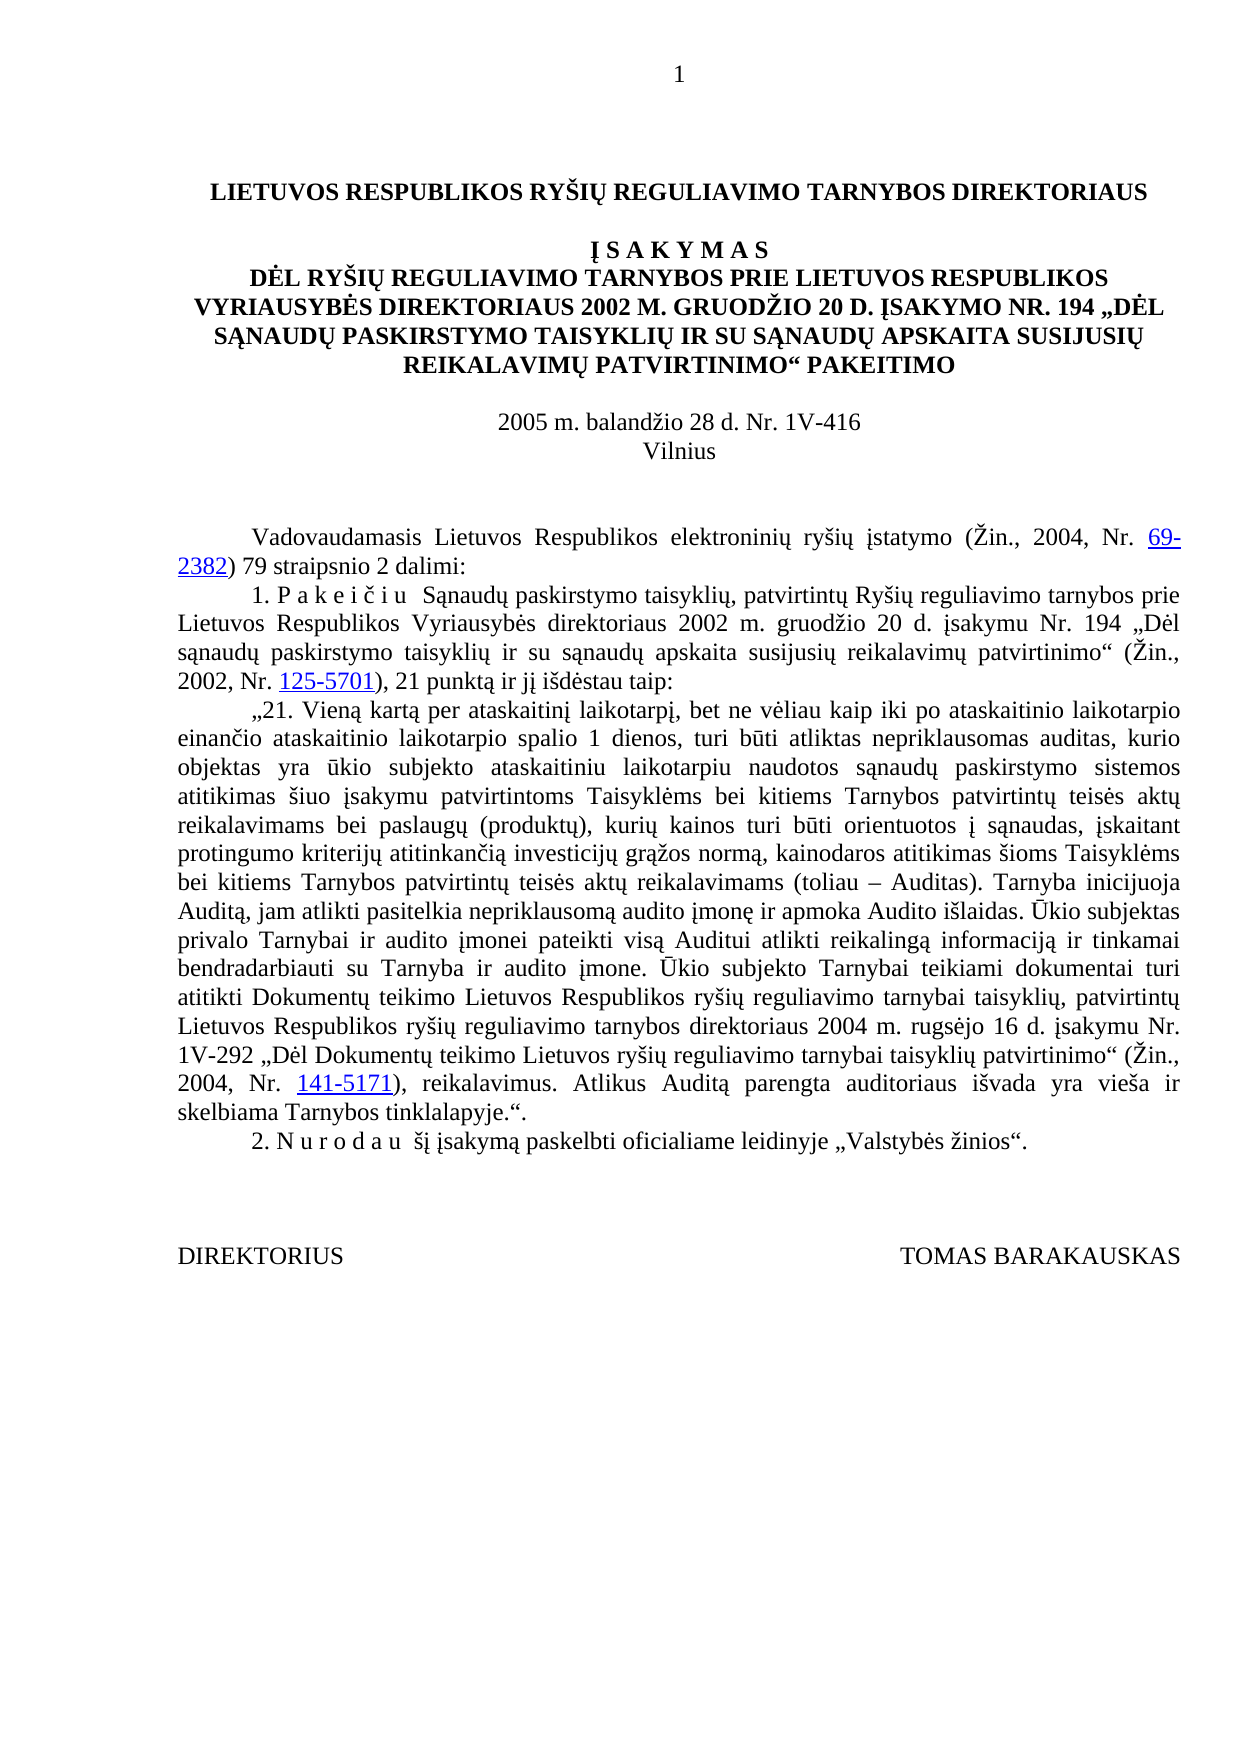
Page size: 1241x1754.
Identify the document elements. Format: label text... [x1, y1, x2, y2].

text 1. Pakeičiu Sąnaudų paskirstymo taisyklių, patvirtintų Ryšių reguliavimo tarnybos prie Lietuvos Respublikos Vyriausybės direktoriaus 2002 m. gruodžio 20 d. įsakymu Nr. 194 „Dėl sąnaudų paskirstymo taisyklių ir su sąnaudų apskaita susijusių reikalavimų patvirtinimo“ (Žin., 2002, Nr. 125-5701), 21 punktą ir jį išdėstau taip: [177, 580, 1181, 695]
text „21. Vieną kartą per ataskaitinį laikotarpį, bet ne vėliau kaip iki po ataskaitinio laikotarpio einančio ataskaitinio laikotarpio spalio 1 dienos, turi būti atliktas nepriklausomas auditas, kurio objektas yra ūkio subjekto ataskaitiniu laikotarpiu naudotos sąnaudų paskirstymo sistemos atitikimas šiuo įsakymu patvirtintoms Taisyklėms bei kitiems Tarnybos patvirtintų teisės aktų reikalavimams bei paslaugų (produktų), kurių kainos turi būti orientuotos į sąnaudas, įskaitant protingumo kriterijų atitinkančią investicijų grąžos normą, kainodaros atitikimas šioms Taisyklėms bei kitiems Tarnybos patvirtintų teisės aktų reikalavimams (toliau – Auditas). Tarnyba inicijuoja Auditą, jam atlikti pasitelkia nepriklausomą audito įmonę ir apmoka Audito išlaidas. Ūkio subjektas privalo Tarnybai ir audito įmonei pateikti visą Auditui atlikti reikalingą informaciją ir tinkamai bendradarbiauti su Tarnyba ir audito įmone. Ūkio subjekto Tarnybai teikiami dokumentai turi atitikti Dokumentų teikimo Lietuvos Respublikos ryšių reguliavimo tarnybai taisyklių, patvirtintų Lietuvos Respublikos ryšių reguliavimo tarnybos direktoriaus 2004 m. rugsėjo 16 d. įsakymu Nr. 1V-292 „Dėl Dokumentų teikimo Lietuvos ryšių reguliavimo tarnybai taisyklių patvirtinimo“ (Žin., 2004, Nr. 141-5171), reikalavimus. Atlikus Auditą parengta auditoriaus išvada yra vieša ir skelbiama Tarnybos tinklalapyje.“. [177, 695, 1181, 1126]
text 2005 m. balandžio 28 d. Nr. 1V-416 [177, 407, 1181, 436]
text DIREKTORIUS TOMAS BARAKAUSKAS [177, 1241, 1181, 1270]
text DĖL RYŠIŲ REGULIAVIMO TARNYBOS PRIE LIETUVOS RESPUBLIKOS VYRIAUSYBĖS DIREKTORIAUS 2002 M. GRUODŽIO 20 D. ĮSAKYMO NR. 194 „DĖL SĄNAUDŲ PASKIRSTYMO TAISYKLIŲ IR SU SĄNAUDŲ APSKAITA SUSIJUSIŲ REIKALAVIMŲ PATVIRTINIMO“ PAKEITIMO [177, 263, 1181, 378]
text Vilnius [177, 436, 1181, 465]
text Vadovaudamasis Lietuvos Respublikos elektroninių ryšių įstatymo (Žin., 2004, Nr. 69-2382) 79 straipsnio 2 dalimi: [177, 522, 1181, 580]
text 2. Nurodau šį įsakymą paskelbti oficialiame leidinyje „Valstybės žinios“. [177, 1126, 1181, 1155]
text LIETUVOS RESPUBLIKOS RYŠIŲ REGULIAVIMO TARNYBOS DIREKTORIAUS [177, 177, 1181, 206]
text Į S A K Y M A S [177, 235, 1181, 263]
